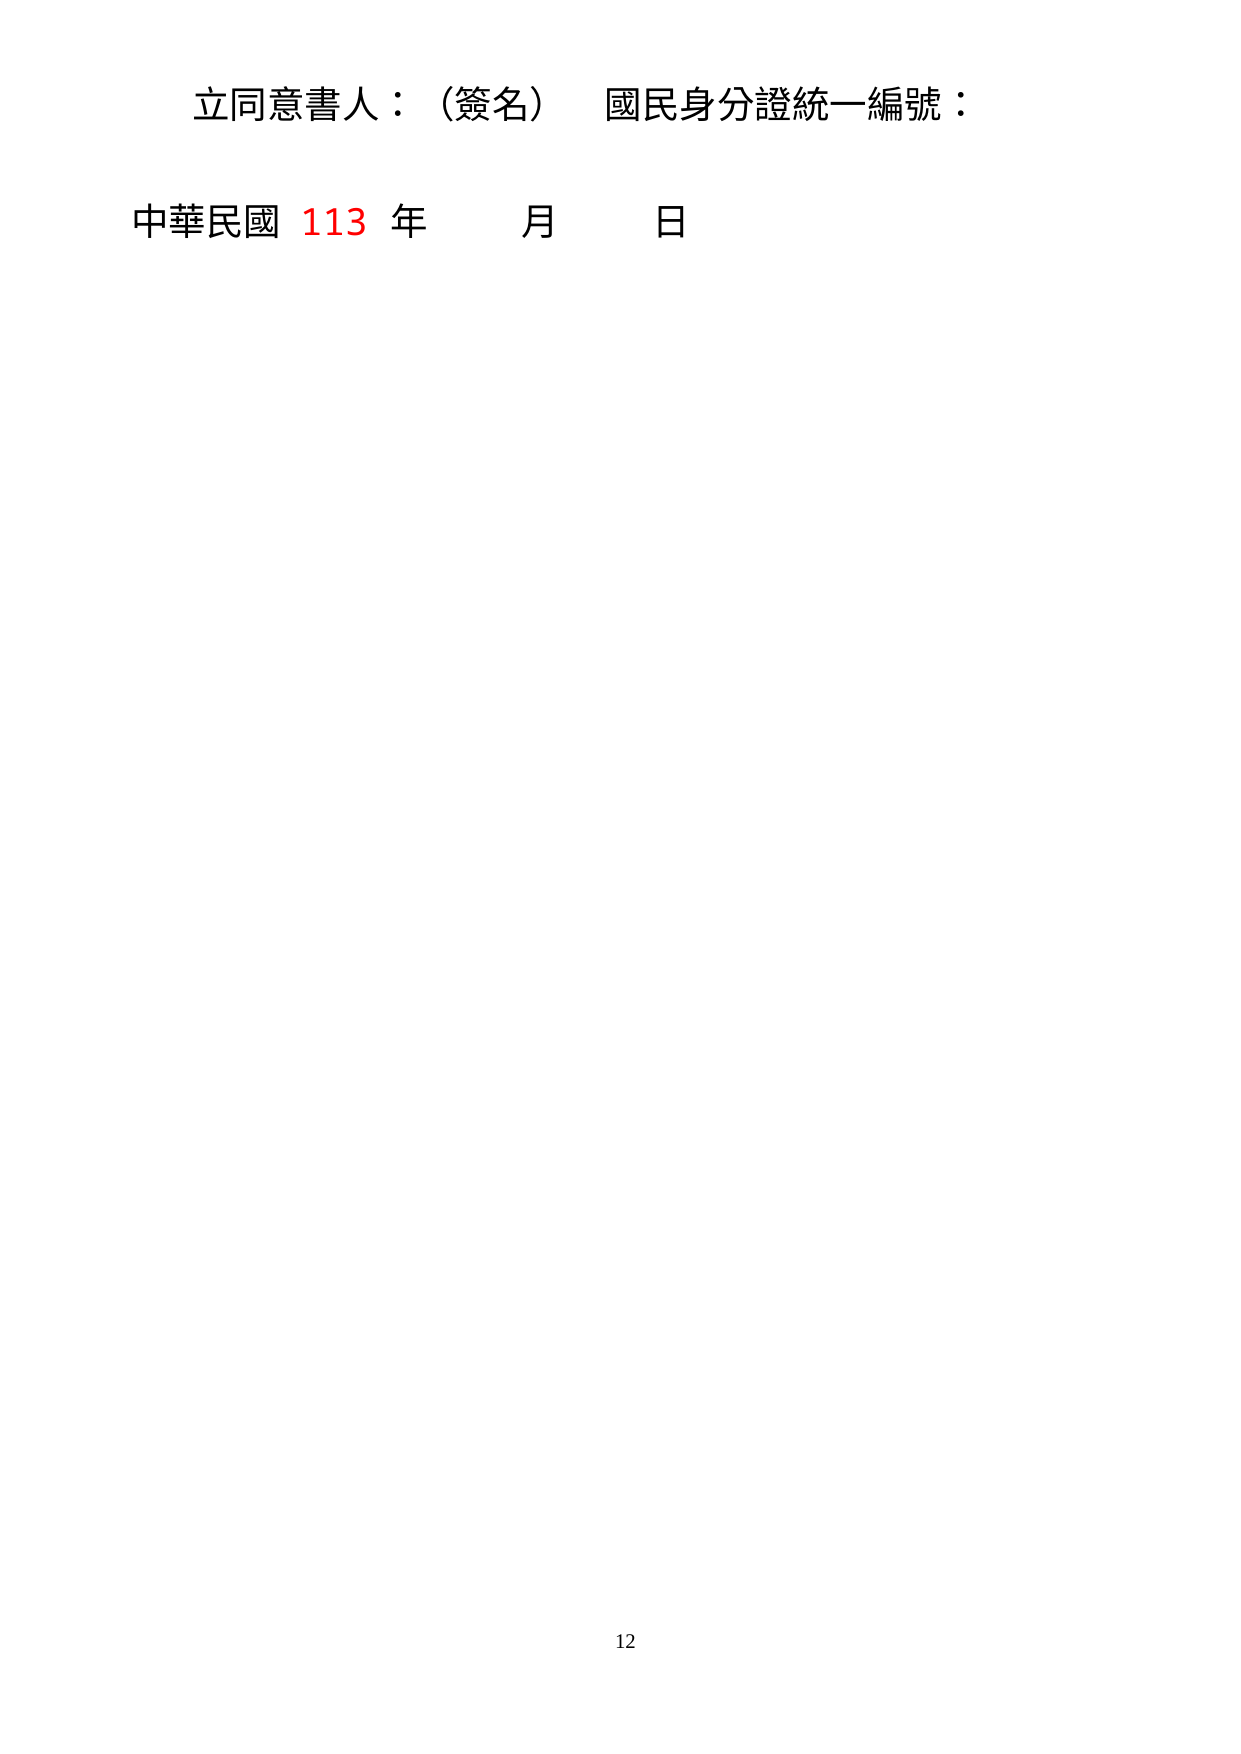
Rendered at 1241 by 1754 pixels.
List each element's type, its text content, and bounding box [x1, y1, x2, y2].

text 立同意書人：（簽名） 國民身分證統一編號： [192, 75, 979, 129]
text 中華民國 113 年 月 日 [116, 192, 1094, 247]
